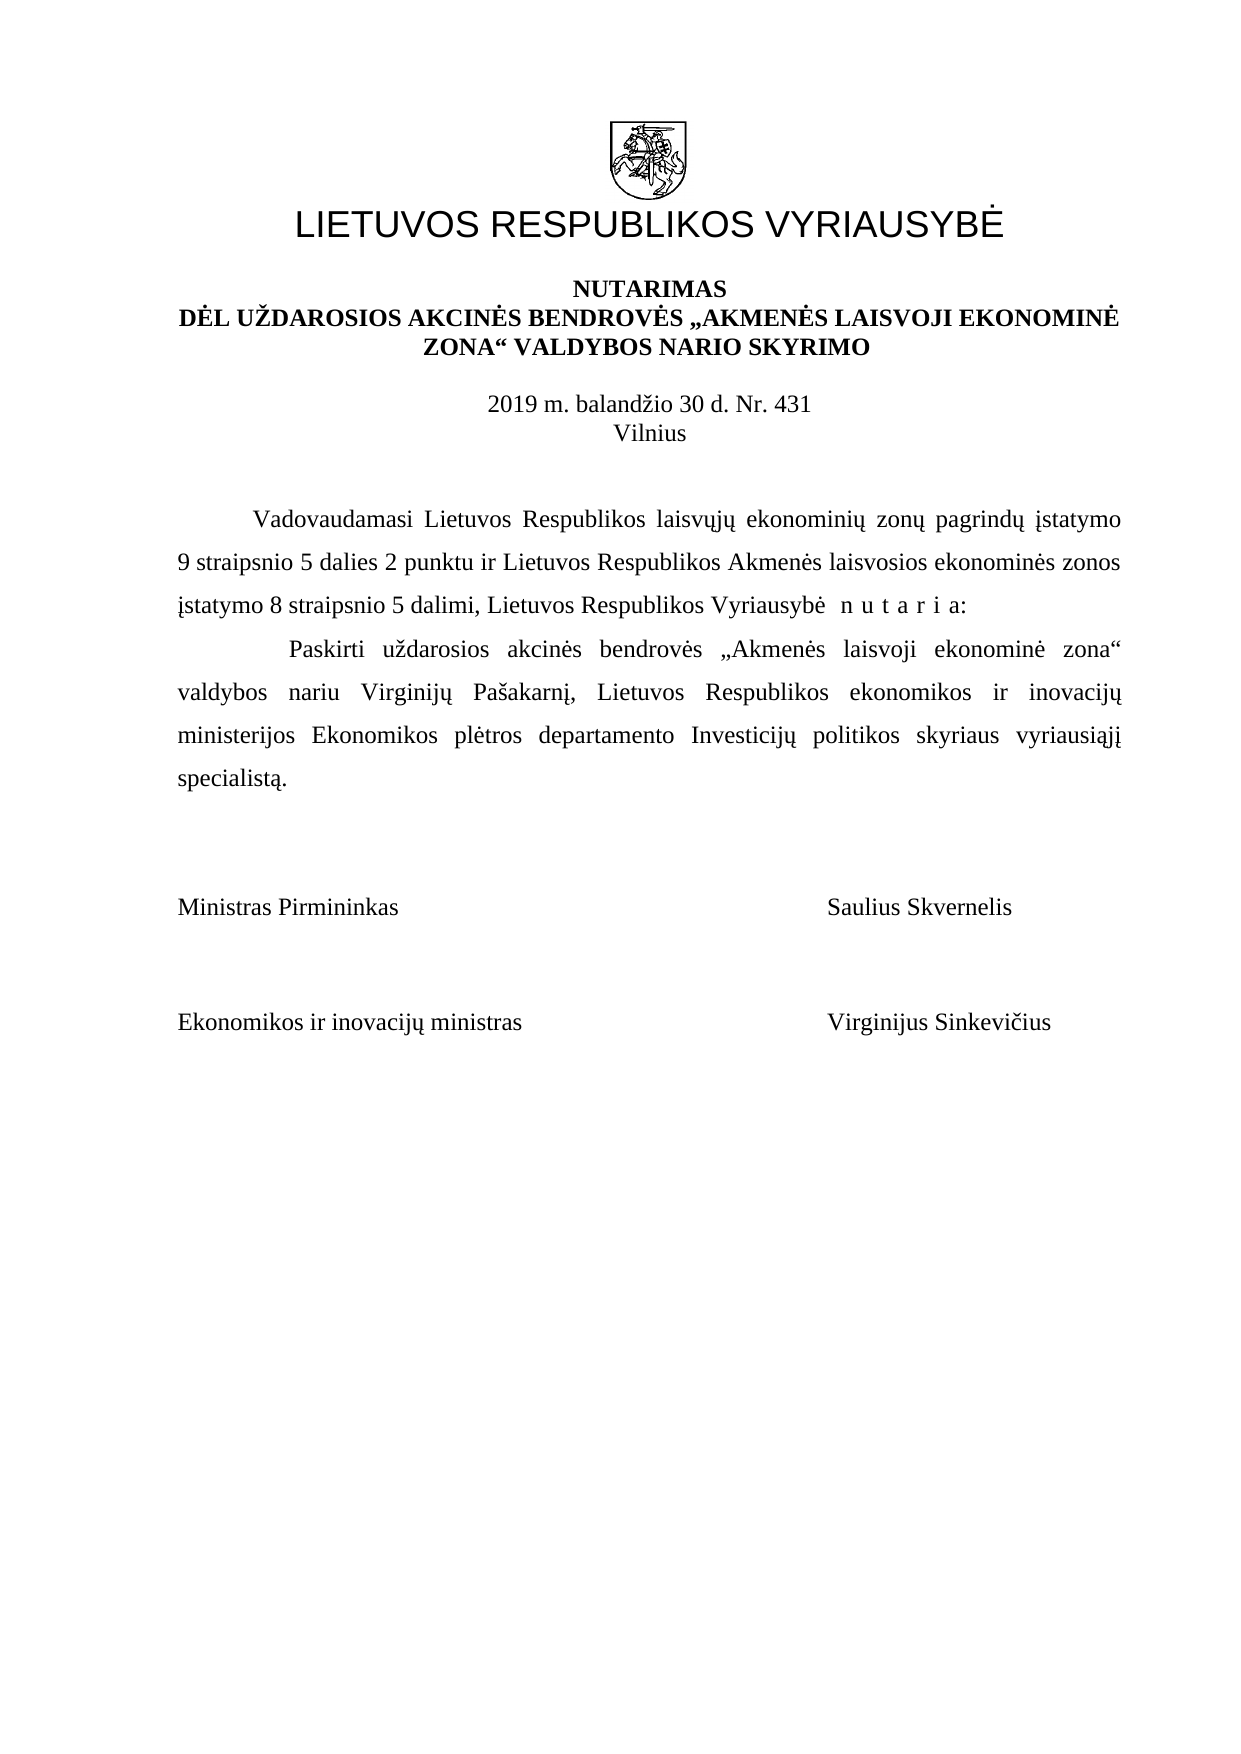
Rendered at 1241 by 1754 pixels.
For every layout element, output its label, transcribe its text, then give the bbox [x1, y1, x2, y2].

text Vadovaudamasi Lietuvos Respublikos laisvųjų ekonominių zonų pagrindų įstatymo 9 straipsnio 5 dalies 2 punktu ir Lietuvos Respublikos Akmenės laisvosios ekonominės zonos įstatymo 8 straipsnio 5 dalimi, Lietuvos Respublikos Vyriausybė nutaria: [177, 504, 1122, 619]
text Lietuvos Respublikos Vyriausybė [177, 202, 1122, 246]
text Vilnius [177, 418, 1122, 447]
text nutarimas [177, 274, 1122, 303]
text Ekonomikos ir inovacijų ministras Virginijus Sinkevičius [177, 1007, 1122, 1036]
text 2019 m. balandžio 30 d. Nr. 431 [177, 389, 1122, 418]
text DĖL UŽDAROSIOS AKCINĖS BENDROVĖS „AKMENĖS LAISVOJI EKONOMINĖ ZONA“ VALDYBOS NARIO SKYRIMO [177, 303, 1122, 361]
text Ministras Pirmininkas Saulius Skvernelis [177, 892, 1122, 921]
text Paskirti uždarosios akcinės bendrovės „Akmenės laisvoji ekonominė zona“ valdybos nariu Virginijų Pašakarnį, Lietuvos Respublikos ekonomikos ir inovacijų ministerijos Ekonomikos plėtros departamento Investicijų politikos skyriaus vyriausiąjį specialistą. [177, 634, 1122, 792]
